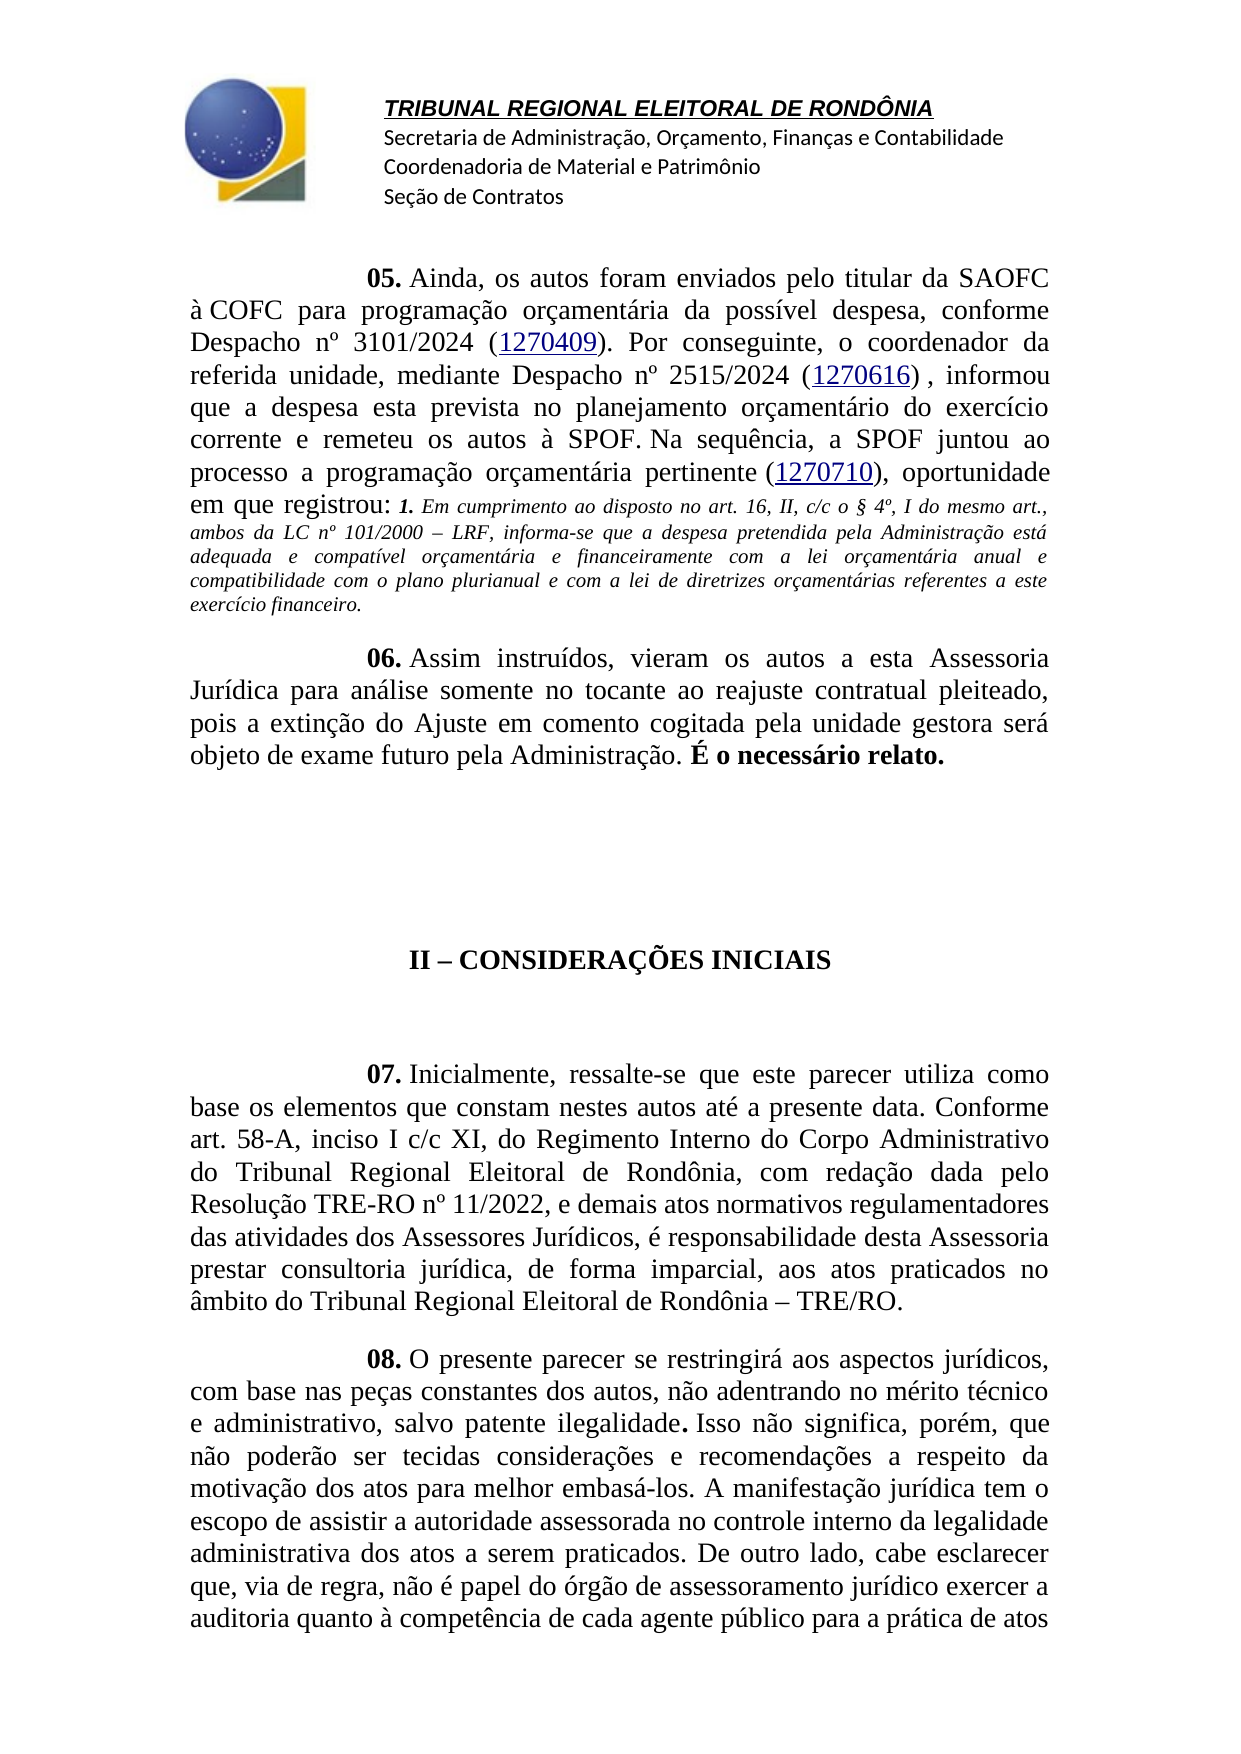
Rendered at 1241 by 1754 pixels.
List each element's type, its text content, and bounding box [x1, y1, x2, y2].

text II – CONSIDERAÇÕES INICIAIS [190, 910, 1051, 975]
text 06. Assim instruídos, vieram os autos a esta Assessoria Jurídica para análise somente no tocante ao reajuste contratual pleiteado, pois a extinção do Ajuste em comento cogitada pela unidade gestora será objeto de exame futuro pela Administração. É o necessário relato. [190, 641, 1051, 771]
text 07. Inicialmente, ressalte-se que este parecer utiliza como base os elementos que constam nestes autos até a presente data. Conforme art. 58-A, inciso I c/c XI, do Regimento Interno do Corpo Administrativo do Tribunal Regional Eleitoral de Rondônia, com redação dada pelo Resolução TRE-RO nº 11/2022, e demais atos normativos regulamentadores das atividades dos Assessores Jurídicos, é responsabilidade desta Assessoria prestar consultoria jurídica, de forma imparcial, aos atos praticados no âmbito do Tribunal Regional Eleitoral de Rondônia – TRE/RO. [190, 1058, 1051, 1317]
text 05. Ainda, os autos foram enviados pelo titular da SAOFC à COFC para programação orçamentária da possível despesa, conforme Despacho nº 3101/2024 (1270409). Por conseguinte, o coordenador da referida unidade, mediante Despacho nº 2515/2024 (1270616) , informou que a despesa esta prevista no planejamento orçamentário do exercício corrente e remeteu os autos à SPOF. Na sequência, a SPOF juntou ao processo a programação orçamentária pertinente (1270710), oportunidade em que registrou: 1. Em cumprimento ao disposto no art. 16, II, c/c o § 4º, I do mesmo art., ambos da LC nº 101/2000 – LRF, informa-se que a despesa pretendida pela Administração está adequada e compatível orçamentária e financeiramente com a lei orçamentária anual e compatibilidade com o plano plurianual e com a lei de diretrizes orçamentárias referentes a este exercício financeiro. [190, 261, 1051, 616]
text 08. O presente parecer se restringirá aos aspectos jurídicos, com base nas peças constantes dos autos, não adentrando no mérito técnico e administrativo, salvo patente ilegalidade. Isso não significa, porém, que não poderão ser tecidas considerações e recomendações a respeito da motivação dos atos para melhor embasá-los. A manifestação jurídica tem o escopo de assistir a autoridade assessorada no controle interno da legalidade administrativa dos atos a serem praticados. De outro lado, cabe esclarecer que, via de regra, não é papel do órgão de assessoramento jurídico exercer a auditoria quanto à competência de cada agente público para a prática de atos [190, 1342, 1051, 1633]
